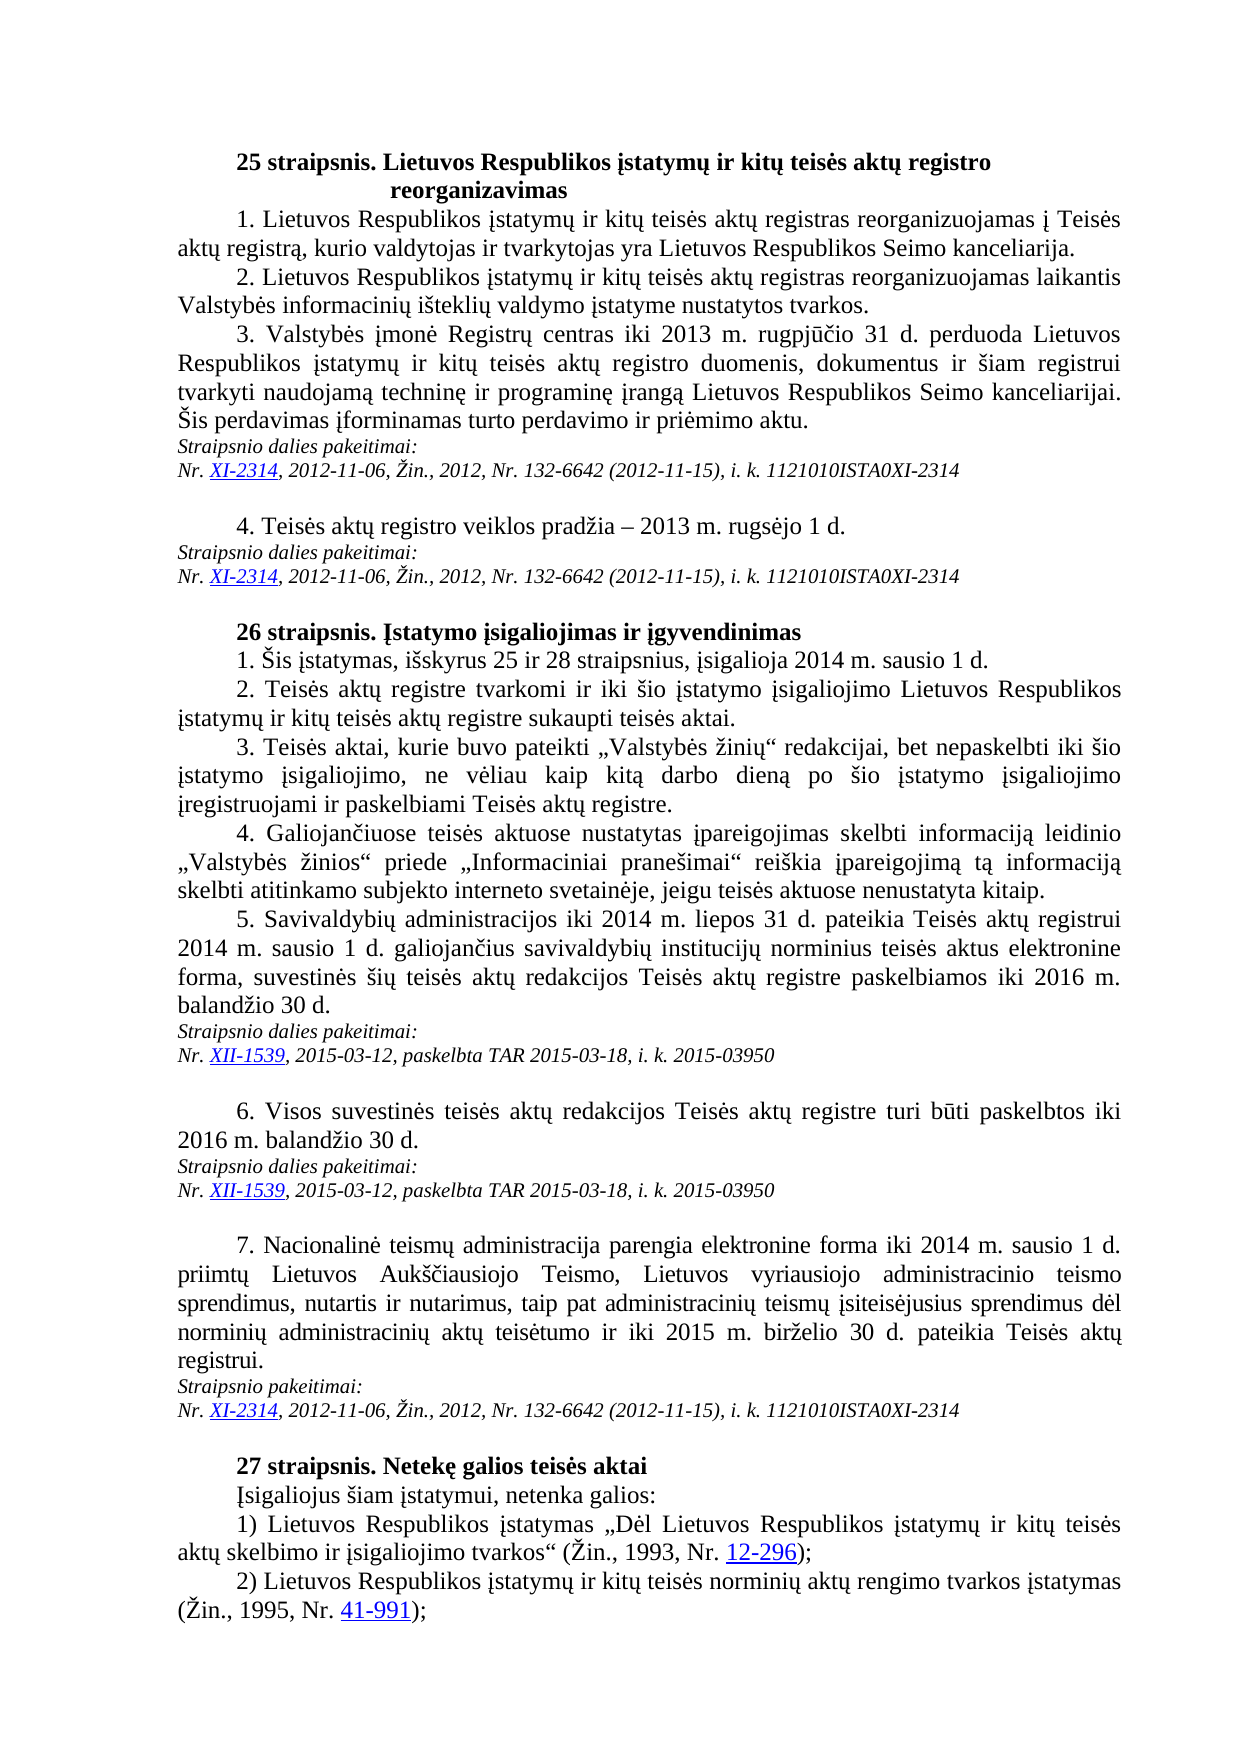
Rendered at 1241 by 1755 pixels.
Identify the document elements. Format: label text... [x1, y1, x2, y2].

text 4. Galiojančiuose teisės aktuose nustatytas įpareigojimas skelbti informaciją leidinio „Valstybės žinios“ priede „Informaciniai pranešimai“ reiškia įpareigojimą tą informaciją skelbti atitinkamo subjekto interneto svetainėje, jeigu teisės aktuose nenustatyta kitaip. [177, 818, 1122, 904]
text 1. Šis įstatymas, išskyrus 25 ir 28 straipsnius, įsigalioja 2014 m. sausio 1 d. [177, 646, 1122, 674]
text Straipsnio dalies pakeitimai: [177, 434, 1122, 458]
text 2. Teisės aktų registre tvarkomi ir iki šio įstatymo įsigaliojimo Lietuvos Respublikos įstatymų ir kitų teisės aktų registre sukaupti teisės aktai. [177, 674, 1122, 732]
text Nr. XII-1539, 2015-03-12, paskelbta TAR 2015-03-18, i. k. 2015-03950 [177, 1043, 1122, 1067]
text Nr. XI-2314, 2012-11-06, Žin., 2012, Nr. 132-6642 (2012-11-15), i. k. 1121010ISTA0XI-2314 [177, 1398, 1122, 1422]
text 4. Teisės aktų registro veiklos pradžia – 2013 m. rugsėjo 1 d. [177, 511, 1122, 540]
text Straipsnio dalies pakeitimai: [177, 1019, 1122, 1043]
text 27 straipsnis. Netekę galios teisės aktai [177, 1451, 1122, 1480]
text 6. Visos suvestinės teisės aktų redakcijos Teisės aktų registre turi būti paskelbtos iki 2016 m. balandžio 30 d. [177, 1096, 1122, 1154]
text 25 straipsnis. Lietuvos Respublikos įstatymų ir kitų teisės aktų registro reorganizavimas [236, 147, 1122, 204]
text Straipsnio pakeitimai: [177, 1374, 1122, 1398]
text 3. Valstybės įmonė Registrų centras iki 2013 m. rugpjūčio 31 d. perduoda Lietuvos Respublikos įstatymų ir kitų teisės aktų registro duomenis, dokumentus ir šiam registrui tvarkyti naudojamą techninę ir programinę įrangą Lietuvos Respublikos Seimo kanceliarijai. Šis perdavimas įforminamas turto perdavimo ir priėmimo aktu. [177, 319, 1122, 434]
text 2) Lietuvos Respublikos įstatymų ir kitų teisės norminių aktų rengimo tvarkos įstatymas (Žin., 1995, Nr. 41-991); [177, 1566, 1122, 1624]
text Nr. XI-2314, 2012-11-06, Žin., 2012, Nr. 132-6642 (2012-11-15), i. k. 1121010ISTA0XI-2314 [177, 564, 1122, 588]
text Įsigaliojus šiam įstatymui, netenka galios: [177, 1480, 1122, 1509]
text 7. Nacionalinė teismų administracija parengia elektronine forma iki 2014 m. sausio 1 d. priimtų Lietuvos Aukščiausiojo Teismo, Lietuvos vyriausiojo administracinio teismo sprendimus, nutartis ir nutarimus, taip pat administracinių teismų įsiteisėjusius sprendimus dėl norminių administracinių aktų teisėtumo ir iki 2015 m. birželio 30 d. pateikia Teisės aktų registrui. [177, 1231, 1122, 1374]
text 1. Lietuvos Respublikos įstatymų ir kitų teisės aktų registras reorganizuojamas į Teisės aktų registrą, kurio valdytojas ir tvarkytojas yra Lietuvos Respublikos Seimo kanceliarija. [177, 204, 1122, 262]
text 5. Savivaldybių administracijos iki 2014 m. liepos 31 d. pateikia Teisės aktų registrui 2014 m. sausio 1 d. galiojančius savivaldybių institucijų norminius teisės aktus elektronine forma, suvestinės šių teisės aktų redakcijos Teisės aktų registre paskelbiamos iki 2016 m. balandžio 30 d. [177, 904, 1122, 1019]
text 3. Teisės aktai, kurie buvo pateikti „Valstybės žinių“ redakcijai, bet nepaskelbti iki šio įstatymo įsigaliojimo, ne vėliau kaip kitą darbo dieną po šio įstatymo įsigaliojimo įregistruojami ir paskelbiami Teisės aktų registre. [177, 732, 1122, 818]
text Nr. XI-2314, 2012-11-06, Žin., 2012, Nr. 132-6642 (2012-11-15), i. k. 1121010ISTA0XI-2314 [177, 458, 1122, 482]
text Straipsnio dalies pakeitimai: [177, 1154, 1122, 1178]
text 2. Lietuvos Respublikos įstatymų ir kitų teisės aktų registras reorganizuojamas laikantis Valstybės informacinių išteklių valdymo įstatyme nustatytos tvarkos. [177, 262, 1122, 319]
text Straipsnio dalies pakeitimai: [177, 540, 1122, 564]
text 26 straipsnis. Įstatymo įsigaliojimas ir įgyvendinimas [177, 617, 1122, 646]
text 1) Lietuvos Respublikos įstatymas „Dėl Lietuvos Respublikos įstatymų ir kitų teisės aktų skelbimo ir įsigaliojimo tvarkos“ (Žin., 1993, Nr. 12-296); [177, 1509, 1122, 1566]
text Nr. XII-1539, 2015-03-12, paskelbta TAR 2015-03-18, i. k. 2015-03950 [177, 1178, 1122, 1202]
